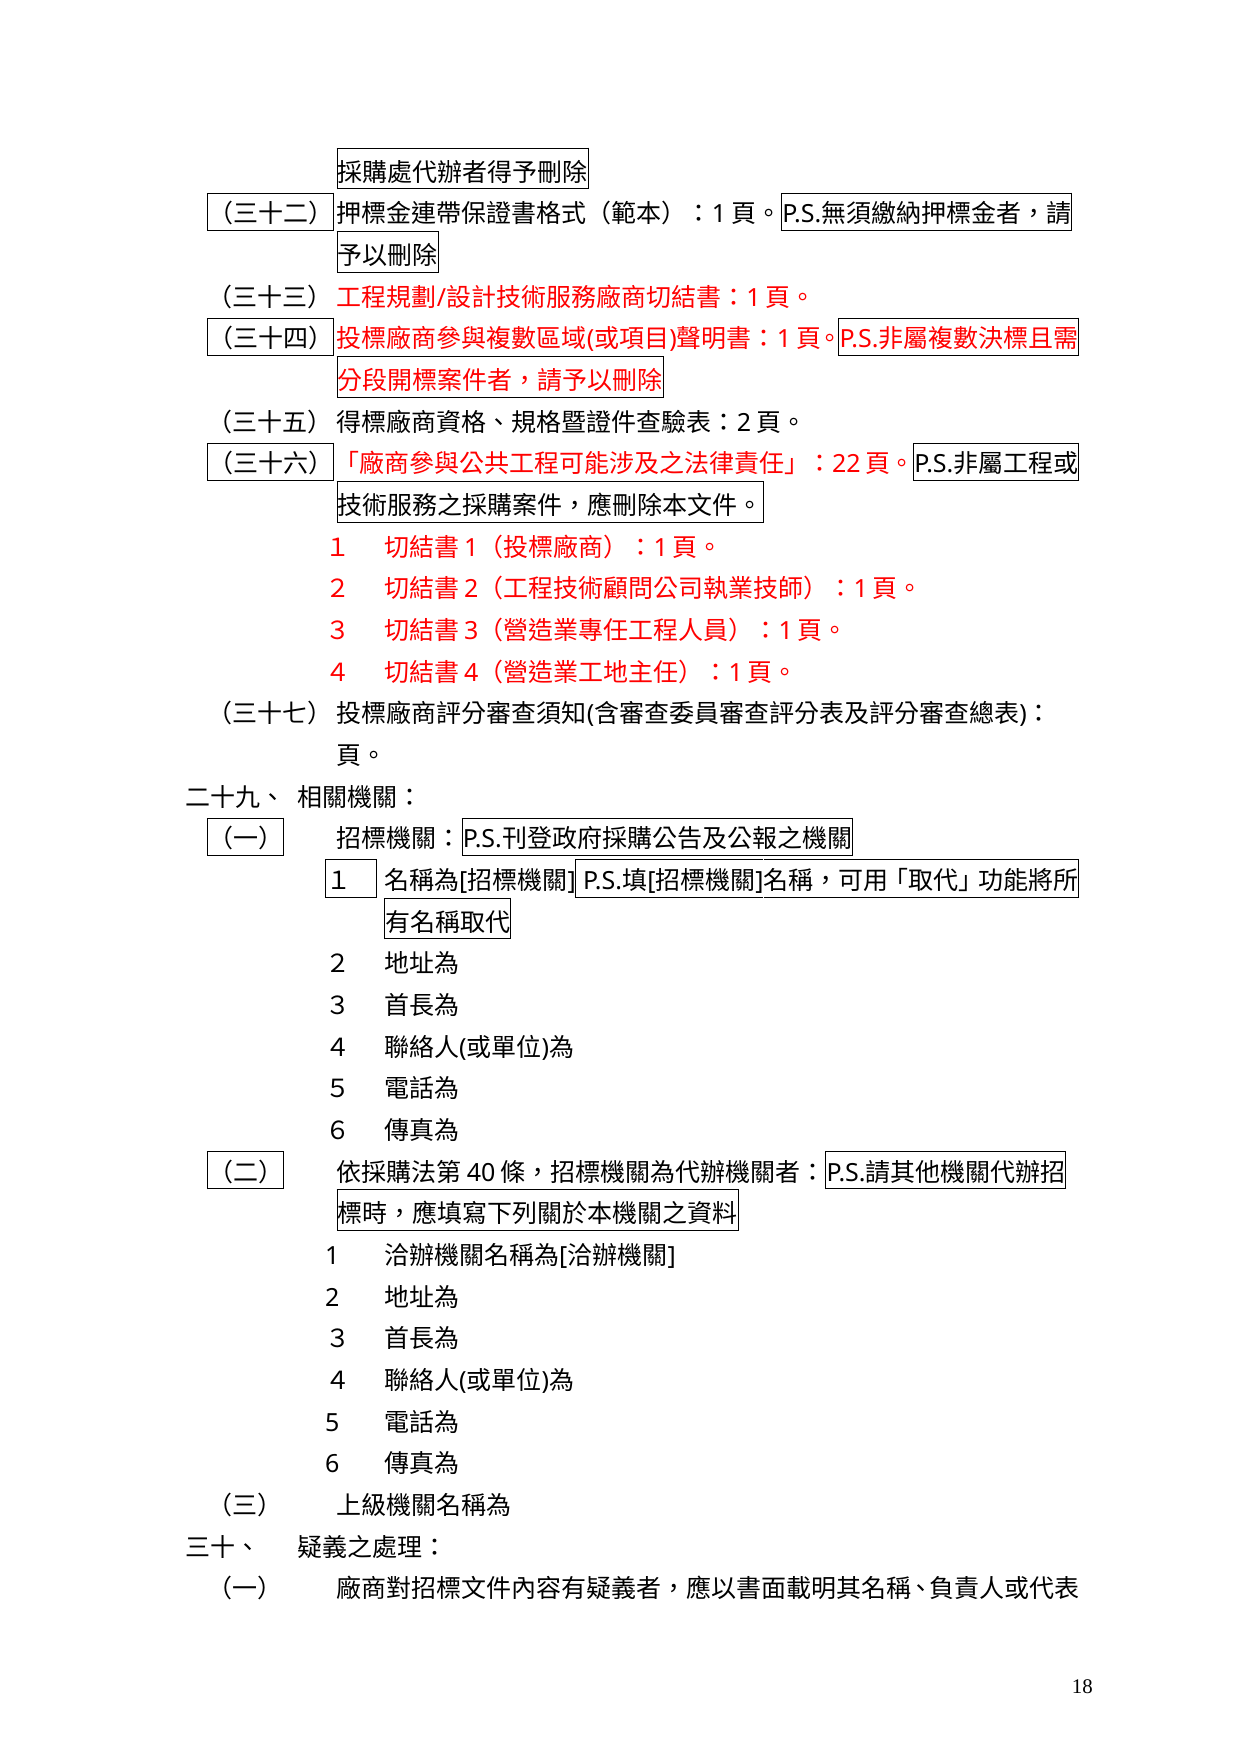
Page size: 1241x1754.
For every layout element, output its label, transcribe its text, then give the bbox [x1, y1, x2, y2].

subtitle 切結書1（投標廠商）：1頁。 [325, 523, 1092, 564]
subtitle 採購處代辦者得予刪除 [338, 149, 588, 188]
subtitle 廠商對招標文件內容有疑義者，應以書面載明其名稱、負責人或代表 [207, 1564, 1079, 1606]
subtitle 「廠商參與公共工程可能涉及之法律責任」：22頁。P.S.非屬工程或技術服務之採購案件，應刪除本文件。 [207, 439, 1079, 523]
subtitle 聯絡人(或單位)為 [325, 1356, 1079, 1398]
subtitle 地址為 [325, 939, 1079, 981]
subtitle 上級機關名稱為 [207, 1481, 1079, 1523]
subtitle 傳真為 [325, 1439, 1079, 1481]
subtitle 名稱為[招標機關] P.S.填[招標機關]名稱，可用「取代」功能將所有名稱取代 [325, 856, 1079, 939]
subtitle 首長為 [325, 981, 1079, 1023]
subtitle 聯絡人(或單位)為 [325, 1023, 1079, 1064]
subtitle 地址為 [325, 1273, 1079, 1314]
subtitle 切結書4（營造業工地主任）：1頁。 [325, 648, 1092, 689]
subtitle 洽辦機關名稱為[洽辦機關] [325, 1231, 1079, 1273]
subtitle 電話為 [325, 1064, 1079, 1106]
subtitle 切結書2（工程技術顧問公司執業技師）：1頁。 [325, 564, 1092, 606]
subtitle 疑義之處理： [185, 1523, 1079, 1564]
subtitle [589, 148, 1079, 189]
subtitle 切結書3（營造業專任工程人員）：1頁。 [325, 606, 1092, 648]
subtitle 依採購法第40條，招標機關為代辦機關者：P.S.請其他機關代辦招標時，應填寫下列關於本機關之資料 [207, 1148, 1079, 1231]
subtitle 電話為 [325, 1398, 1079, 1439]
subtitle [207, 148, 337, 189]
subtitle 投標廠商評分審查須知(含審查委員審查評分表及評分審查總表)： 頁。 [207, 689, 1079, 773]
subtitle 工程規劃/設計技術服務廠商切結書：1頁。 [207, 273, 1079, 314]
subtitle 首長為 [325, 1314, 1079, 1356]
subtitle 投標廠商參與複數區域(或項目)聲明書：1頁。P.S.非屬複數決標且需分段開標案件者，請予以刪除 [207, 314, 1079, 398]
subtitle 相關機關： [185, 773, 1079, 814]
subtitle 傳真為 [325, 1106, 1079, 1148]
subtitle 得標廠商資格、規格暨證件查驗表：2頁。 [207, 398, 1079, 439]
subtitle 押標金連帶保證書格式（範本）：1頁。P.S.無須繳納押標金者，請予以刪除 [207, 189, 1079, 273]
subtitle 招標機關：P.S.刊登政府採購公告及公報之機關 [207, 814, 1079, 856]
